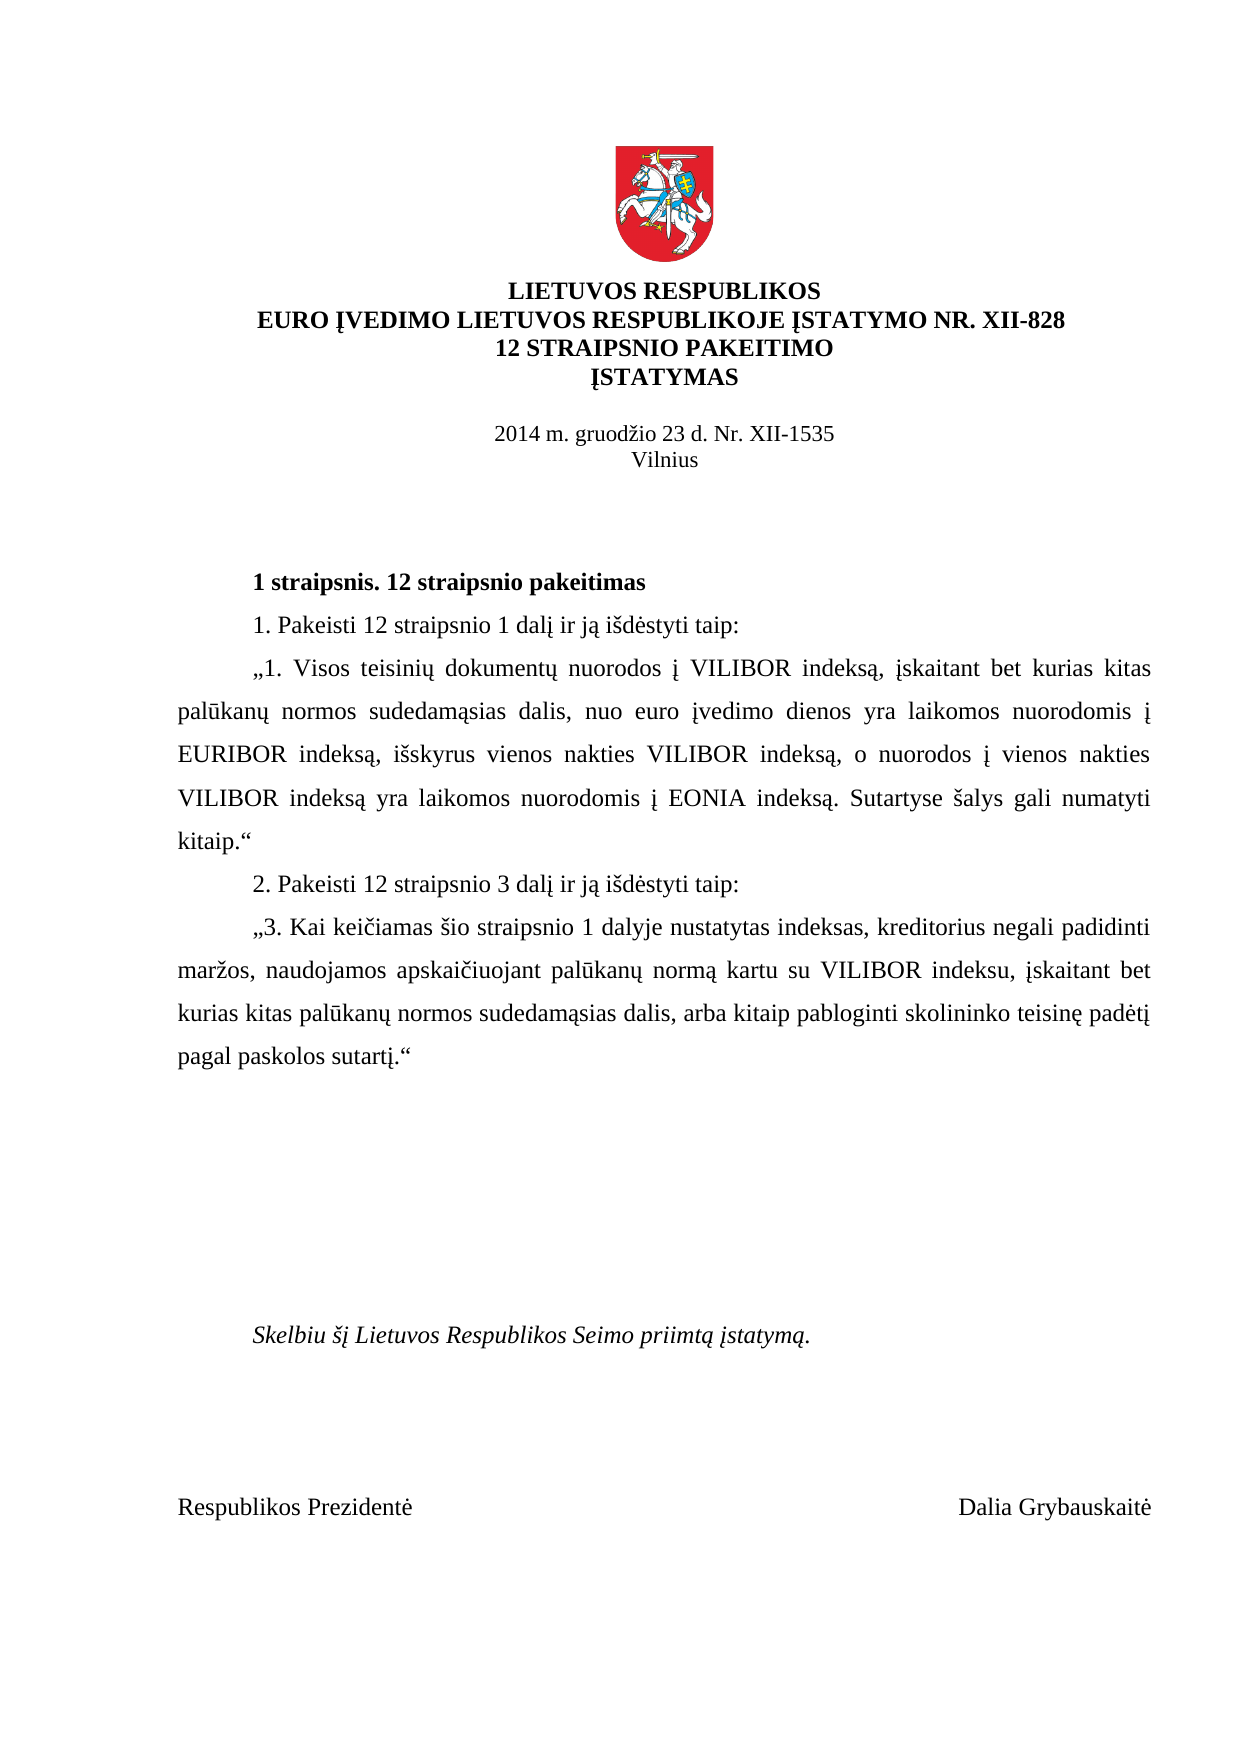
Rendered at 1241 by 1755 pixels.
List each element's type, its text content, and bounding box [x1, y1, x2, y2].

text Vilnius [177, 446, 1152, 472]
text 2014 m. gruodžio 23 d. Nr. XII-1535 [177, 420, 1152, 446]
text 2. Pakeisti 12 straipsnio 3 dalį ir ją išdėstyti taip: [177, 869, 1152, 898]
text EURO ĮVEDIMO LIETUVOS RESPUBLIKOJE ĮSTATYMO NR. XII-828 12 STRAIPSNIO PAKEITIMO [177, 305, 1152, 362]
text 1 straipsnis. 12 straipsnio pakeitimas [177, 567, 1152, 596]
text Respublikos Prezidentė Dalia Grybauskaitė [177, 1492, 1152, 1521]
text Skelbiu šį Lietuvos Respublikos Seimo priimtą įstatymą. [177, 1320, 1152, 1348]
text „1. Visos teisinių dokumentų nuorodos į VILIBOR indeksą, įskaitant bet kurias kitas palūkanų normos sudedamąsias dalis, nuo euro įvedimo dienos yra laikomos nuorodomis į EURIBOR indeksą, išskyrus vienos nakties VILIBOR indeksą, o nuorodos į vienos nakties VILIBOR indeksą yra laikomos nuorodomis į EONIA indeksą. Sutartyse šalys gali numatyti kitaip.“ [177, 653, 1152, 854]
text LIETUVOS RESPUBLIKOS [177, 276, 1152, 305]
text ĮSTATYMAS [177, 362, 1152, 391]
text 1. Pakeisti 12 straipsnio 1 dalį ir ją išdėstyti taip: [177, 610, 1152, 639]
text „3. Kai keičiamas šio straipsnio 1 dalyje nustatytas indeksas, kreditorius negali padidinti maržos, naudojamos apskaičiuojant palūkanų normą kartu su VILIBOR indeksu, įskaitant bet kurias kitas palūkanų normos sudedamąsias dalis, arba kitaip pabloginti skolininko teisinę padėtį pagal paskolos sutartį.“ [177, 912, 1152, 1070]
